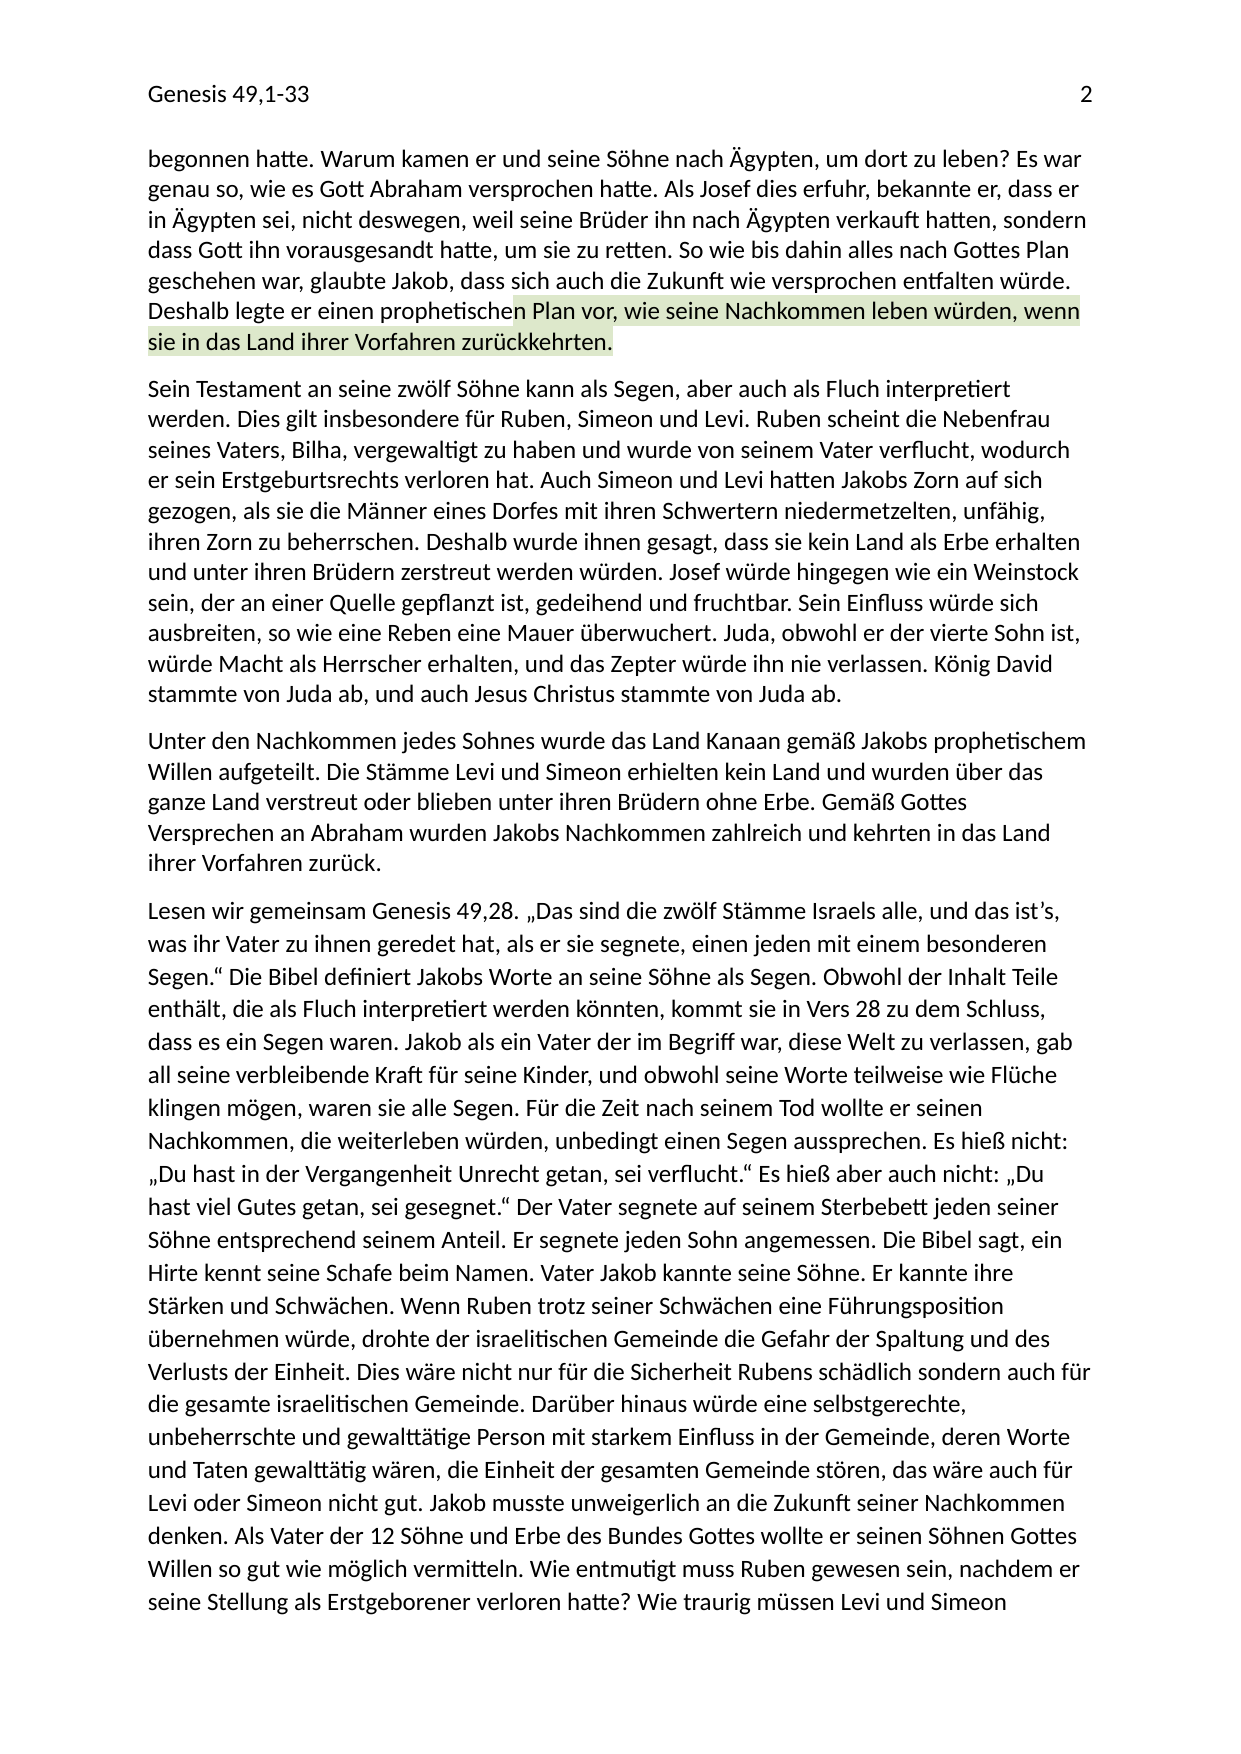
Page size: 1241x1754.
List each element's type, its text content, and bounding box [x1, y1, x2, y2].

text Unter den Nachkommen jedes Sohnes wurde das Land Kanaan gemäß Jakobs prophetischem Willen aufgeteilt. Die Stämme Levi und Simeon erhielten kein Land und wurden über das ganze Land verstreut oder blieben unter ihren Brüdern ohne Erbe. Gemäß Gottes Versprechen an Abraham wurden Jakobs Nachkommen zahlreich und kehrten in das Land ihrer Vorfahren zurück. [148, 726, 1093, 878]
text Sein Testament an seine zwölf Söhne kann als Segen, aber auch als Fluch interpretiert werden. Dies gilt insbesondere für Ruben, Simeon und Levi. Ruben scheint die Nebenfrau seines Vaters, Bilha, vergewaltigt zu haben und wurde von seinem Vater verflucht, wodurch er sein Erstgeburtsrechts verloren hat. Auch Simeon und Levi hatten Jakobs Zorn auf sich gezogen, als sie die Männer eines Dorfes mit ihren Schwertern niedermetzelten, unfähig, ihren Zorn zu beherrschen. Deshalb wurde ihnen gesagt, dass sie kein Land als Erbe erhalten und unter ihren Brüdern zerstreut werden würden. Josef würde hingegen wie ein Weinstock sein, der an einer Quelle gepflanzt ist, gedeihend und fruchtbar. Sein Einfluss würde sich ausbreiten, so wie eine Reben eine Mauer überwuchert. Juda, obwohl er der vierte Sohn ist, würde Macht als Herrscher erhalten, und das Zepter würde ihn nie verlassen. König David stammte von Juda ab, und auch Jesus Christus stammte von Juda ab. [148, 373, 1093, 709]
text Lesen wir gemeinsam Genesis 49,28. „Das sind die zwölf Stämme Israels alle, und das ist’s, was ihr Vater zu ihnen geredet hat, als er sie segnete, einen jeden mit einem besonderen Segen.“ Die Bibel definiert Jakobs Worte an seine Söhne als Segen. Obwohl der Inhalt Teile enthält, die als Fluch interpretiert werden könnten, kommt sie in Vers 28 zu dem Schluss, dass es ein Segen waren. Jakob als ein Vater der im Begriff war, diese Welt zu verlassen, gab all seine verbleibende Kraft für seine Kinder, und obwohl seine Worte teilweise wie Flüche klingen mögen, waren sie alle Segen. Für die Zeit nach seinem Tod wollte er seinen Nachkommen, die weiterleben würden, unbedingt einen Segen aussprechen. Es hieß nicht: „Du hast in der Vergangenheit Unrecht getan, sei verflucht.“ Es hieß aber auch nicht: „Du hast viel Gutes getan, sei gesegnet.“ Der Vater segnete auf seinem Sterbebett jeden seiner Söhne entsprechend seinem Anteil. Er segnete jeden Sohn angemessen. Die Bibel sagt, ein Hirte kennt seine Schafe beim Namen. Vater Jakob kannte seine Söhne. Er kannte ihre Stärken und Schwächen. Wenn Ruben trotz seiner Schwächen eine Führungsposition übernehmen würde, drohte der israelitischen Gemeinde die Gefahr der Spaltung und des Verlusts der Einheit. Dies wäre nicht nur für die Sicherheit Rubens schädlich sondern auch für die gesamte israelitischen Gemeinde. Darüber hinaus würde eine selbstgerechte, unbeherrschte und gewalttätige Person mit starkem Einfluss in der Gemeinde, deren Worte und Taten gewalttätig wären, die Einheit der gesamten Gemeinde stören, das wäre auch für Levi oder Simeon nicht gut. Jakob musste unweigerlich an die Zukunft seiner Nachkommen denken. Als Vater der 12 Söhne und Erbe des Bundes Gottes wollte er seinen Söhnen Gottes Willen so gut wie möglich vermitteln. Wie entmutigt muss Ruben gewesen sein, nachdem er seine Stellung als Erstgeborener verloren hatte? Wie traurig müssen Levi und Simeon [148, 895, 1093, 1617]
text begonnen hatte. Warum kamen er und seine Söhne nach Ägypten, um dort zu leben? Es war genau so, wie es Gott Abraham versprochen hatte. Als Josef dies erfuhr, bekannte er, dass er in Ägypten sei, nicht deswegen, weil seine Brüder ihn nach Ägypten verkauft hatten, sondern dass Gott ihn vorausgesandt hatte, um sie zu retten. So wie bis dahin alles nach Gottes Plan geschehen war, glaubte Jakob, dass sich auch die Zukunft wie versprochen entfalten würde. Deshalb legte er einen prophetischen Plan vor, wie seine Nachkommen leben würden, wenn sie in das Land ihrer Vorfahren zurückkehrten. [148, 143, 1093, 356]
